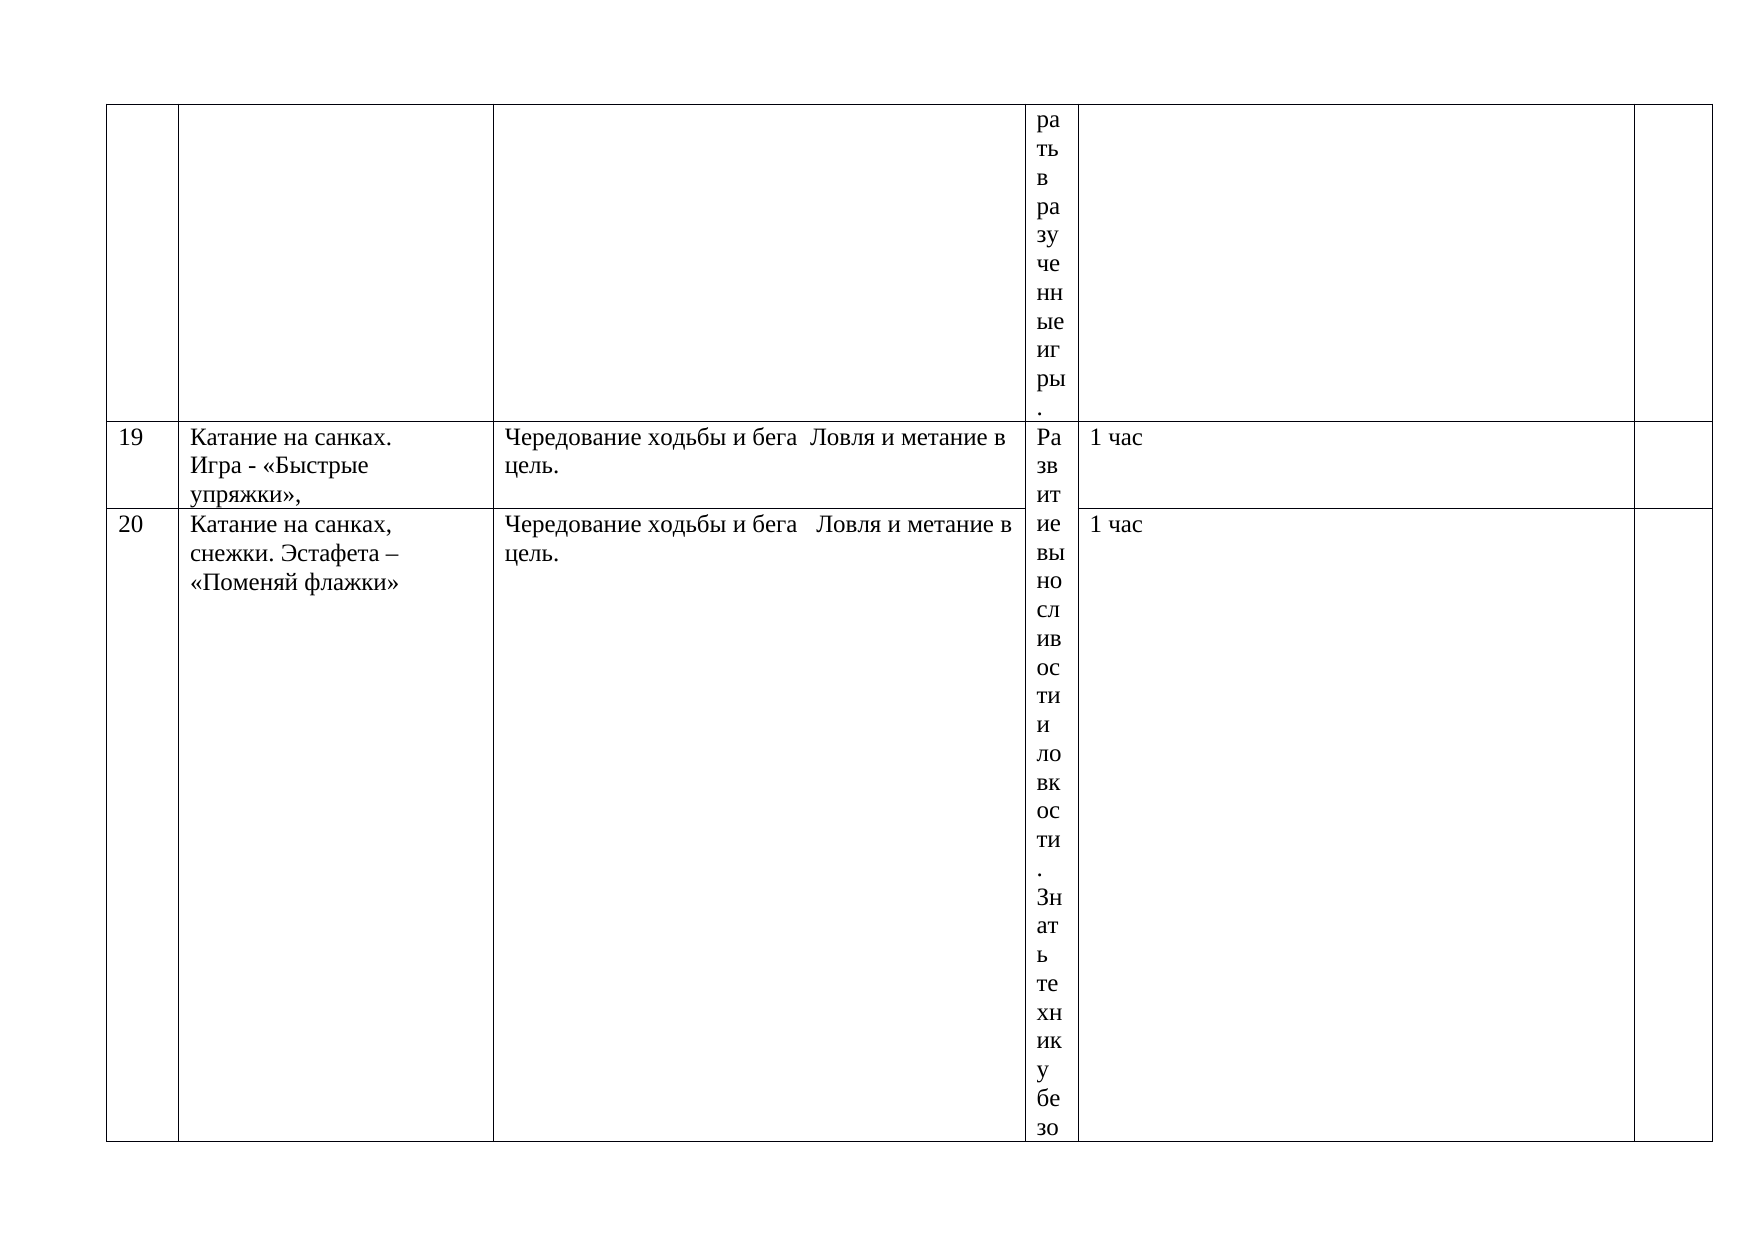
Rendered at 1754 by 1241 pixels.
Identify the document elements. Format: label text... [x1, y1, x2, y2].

table_cell [179, 105, 493, 421]
table_cell [1079, 105, 1634, 421]
table_cell [494, 105, 1025, 421]
table_cell 19 [107, 422, 178, 508]
table_cell 1 час [1079, 509, 1634, 1141]
table_cell [1635, 422, 1712, 508]
table_cell [1635, 509, 1712, 1141]
table_cell [1635, 105, 1712, 421]
table_cell 1 час [1079, 422, 1634, 508]
table_cell Развитие выносливости и ловкости. Знать технику безо [1026, 422, 1078, 1141]
table_cell [107, 105, 178, 421]
table_cell Чередование ходьбы и бега Ловля и метание в цель. [494, 422, 1025, 508]
table_cell 20 [107, 509, 178, 1141]
table_cell Катание на санках, снежки. Эстафета – «Поменяй флажки» [179, 509, 493, 1141]
table_cell Чередование ходьбы и бега Ловля и метание в цель. [494, 509, 1025, 1141]
table_cell Катание на санках. Игра - «Быстрые упряжки», [179, 422, 493, 508]
table_cell рать в разученные игры. [1026, 105, 1078, 421]
